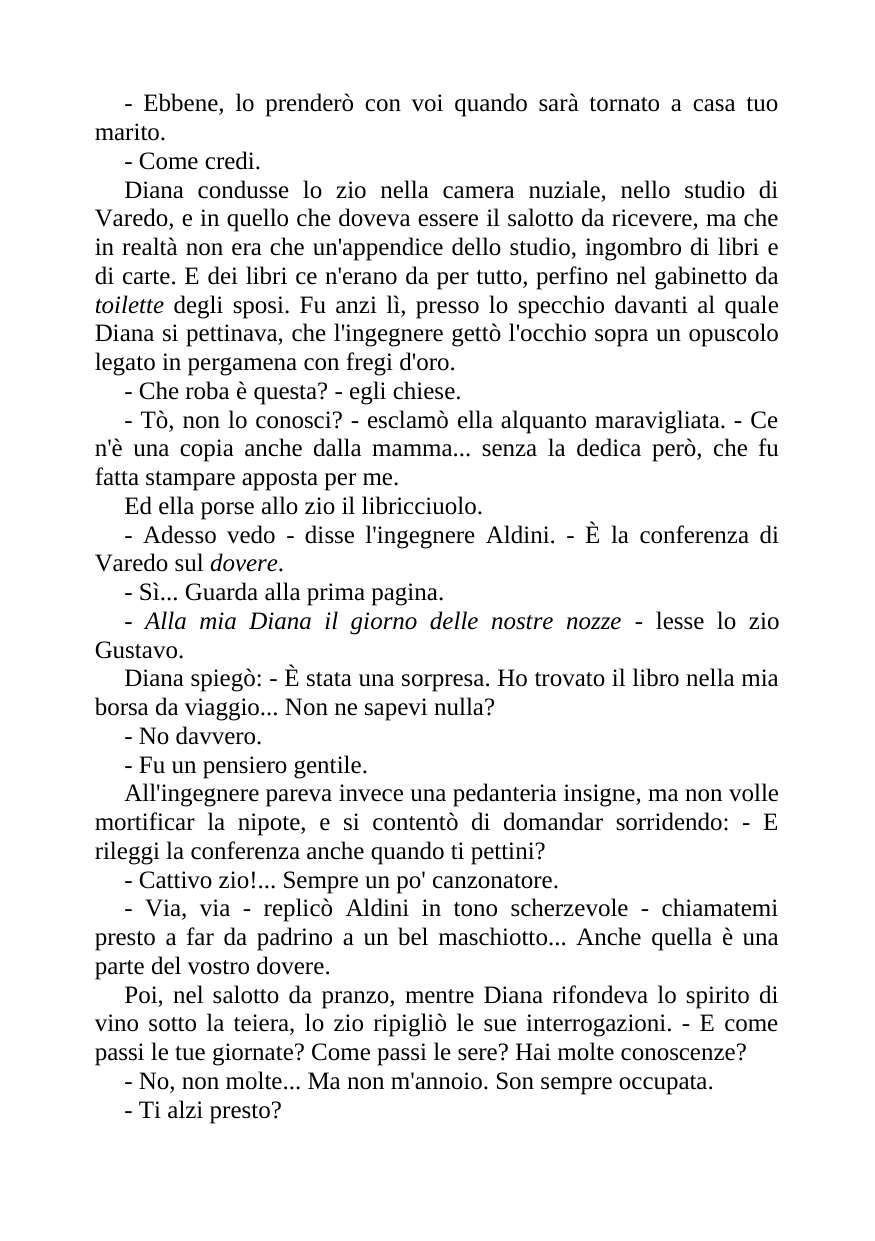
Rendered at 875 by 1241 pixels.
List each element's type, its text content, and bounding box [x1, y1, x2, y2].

text - Ti alzi presto? [94, 1095, 779, 1123]
text All'ingegnere pareva invece una pedanteria insigne, ma non volle mortificar la nipote, e si contentò di domandar sorridendo: - E rileggi la conferenza anche quando ti pettini? [94, 778, 779, 865]
text Diana condusse lo zio nella camera nuziale, nello studio di Varedo, e in quello che doveva essere il salotto da ricevere, ma che in realtà non era che un'appendice dello studio, ingombro di libri e di carte. E dei libri ce n'erano da per tutto, perfino nel gabinetto da toilette degli sposi. Fu anzi lì, presso lo specchio davanti al quale Diana si pettinava, che l'ingegnere gettò l'occhio sopra un opuscolo legato in pergamena con fregi d'oro. [94, 175, 779, 376]
text - Via, via - replicò Aldini in tono scherzevole - chiamatemi presto a far da padrino a un bel maschiotto... Anche quella è una parte del vostro dovere. [94, 893, 779, 980]
text - Alla mia Diana il giorno delle nostre nozze - lesse lo zio Gustavo. [94, 606, 779, 663]
text Poi, nel salotto da pranzo, mentre Diana rifondeva lo spirito di vino sotto la teiera, lo zio ripigliò le sue interrogazioni. - E come passi le tue giornate? Come passi le sere? Hai molte conoscenze? [94, 980, 779, 1066]
text - Sì... Guarda alla prima pagina. [94, 577, 779, 606]
text - Fu un pensiero gentile. [94, 750, 779, 778]
text - No davvero. [94, 721, 779, 750]
text - Ebbene, lo prenderò con voi quando sarà tornato a casa tuo marito. [94, 88, 779, 146]
text - Cattivo zio!... Sempre un po' canzonatore. [94, 865, 779, 893]
text Diana spiegò: - È stata una sorpresa. Ho trovato il libro nella mia borsa da viaggio... Non ne sapevi nulla? [94, 663, 779, 721]
text Ed ella porse allo zio il libricciuolo. [94, 491, 779, 520]
text - No, non molte... Ma non m'annoio. Son sempre occupata. [94, 1066, 779, 1095]
text - Tò, non lo conosci? - esclamò ella alquanto maravigliata. - Ce n'è una copia anche dalla mamma... senza la dedica però, che fu fatta stampare apposta per me. [94, 405, 779, 491]
text - Adesso vedo - disse l'ingegnere Aldini. - È la conferenza di Varedo sul dovere. [94, 520, 779, 577]
text - Come credi. [94, 146, 779, 175]
text - Che roba è questa? - egli chiese. [94, 376, 779, 405]
